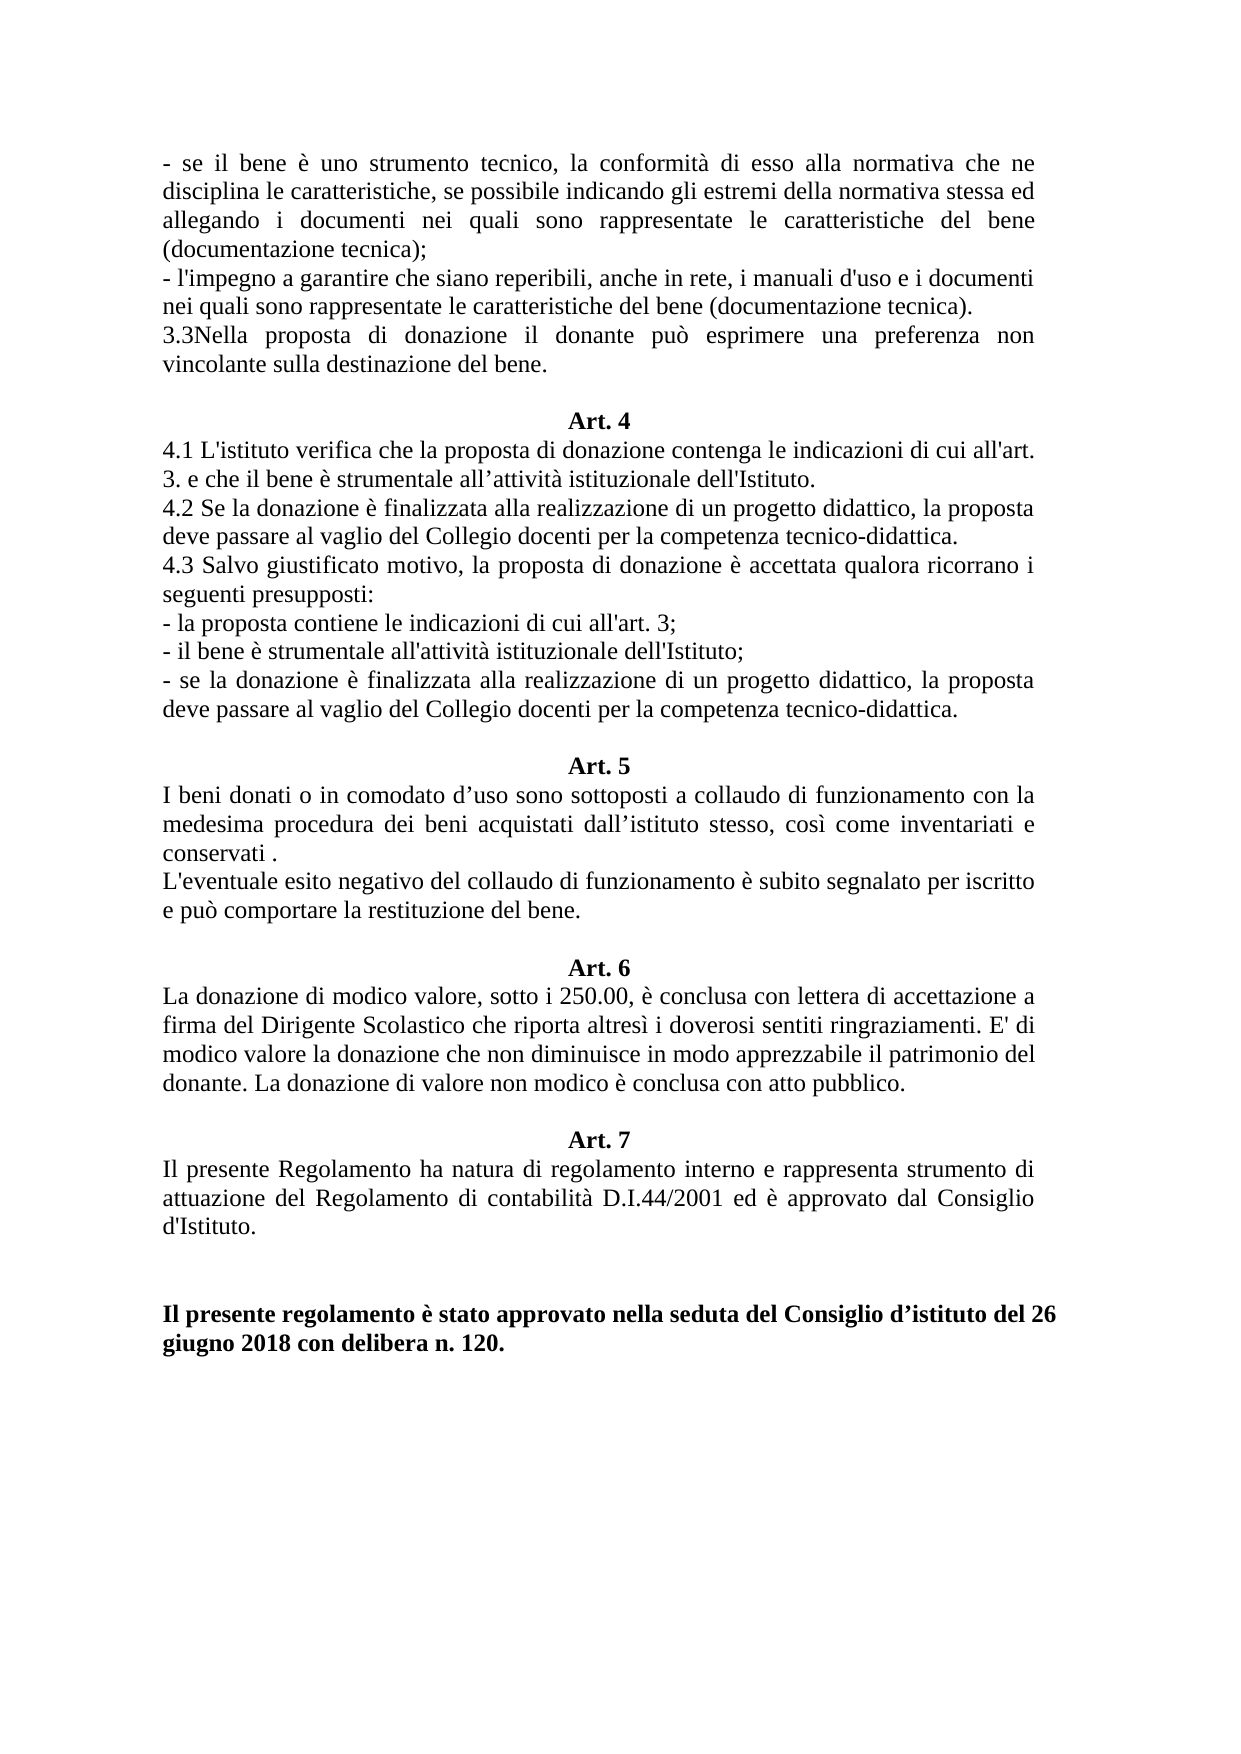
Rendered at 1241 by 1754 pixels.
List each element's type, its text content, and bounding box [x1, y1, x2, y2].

text - la proposta contiene le indicazioni di cui all'art. 3; [162, 608, 1036, 636]
text 4.2 Se la donazione è finalizzata alla realizzazione di un progetto didattico, la proposta deve passare al vaglio del Collegio docenti per la competenza tecnico-didattica. [162, 493, 1036, 550]
text - se la donazione è finalizzata alla realizzazione di un progetto didattico, la proposta deve passare al vaglio del Collegio docenti per la competenza tecnico-didattica. [162, 665, 1036, 723]
text La donazione di modico valore, sotto i 250.00, è conclusa con lettera di accettazione a firma del Dirigente Scolastico che riporta altresì i doverosi sentiti ringraziamenti. E' di modico valore la donazione che non diminuisce in modo apprezzabile il patrimonio del donante. La donazione di valore non modico è conclusa con atto pubblico. [162, 981, 1036, 1096]
text Art. 4 [162, 406, 1036, 435]
text Art. 7 [162, 1125, 1036, 1154]
text - se il bene è uno strumento tecnico, la conformità di esso alla normativa che ne disciplina le caratteristiche, se possibile indicando gli estremi della normativa stessa ed allegando i documenti nei quali sono rappresentate le caratteristiche del bene (documentazione tecnica); [162, 148, 1036, 263]
text Il presente regolamento è stato approvato nella seduta del Consiglio d’istituto del 26 giugno 2018 con delibera n. 120. [162, 1299, 1122, 1357]
text 3.3Nella proposta di donazione il donante può esprimere una preferenza non vincolante sulla destinazione del bene. [162, 320, 1036, 378]
text I beni donati o in comodato d’uso sono sottoposti a collaudo di funzionamento con la medesima procedura dei beni acquistati dall’istituto stesso, così come inventariati e conservati . [162, 780, 1036, 866]
text - l'impegno a garantire che siano reperibili, anche in rete, i manuali d'uso e i documenti nei quali sono rappresentate le caratteristiche del bene (documentazione tecnica). [162, 263, 1036, 320]
text L'eventuale esito negativo del collaudo di funzionamento è subito segnalato per iscritto e può comportare la restituzione del bene. [162, 866, 1036, 924]
text Art. 6 [162, 953, 1036, 981]
text 4.3 Salvo giustificato motivo, la proposta di donazione è accettata qualora ricorrano i seguenti presupposti: [162, 550, 1036, 608]
text 4.1 L'istituto verifica che la proposta di donazione contenga le indicazioni di cui all'art. 3. e che il bene è strumentale all’attività istituzionale dell'Istituto. [162, 435, 1036, 493]
text Il presente Regolamento ha natura di regolamento interno e rappresenta strumento di attuazione del Regolamento di contabilità D.I.44/2001 ed è approvato dal Consiglio d'Istituto. [162, 1154, 1036, 1240]
text Art. 5 [162, 751, 1036, 780]
text - il bene è strumentale all'attività istituzionale dell'Istituto; [162, 636, 1036, 665]
